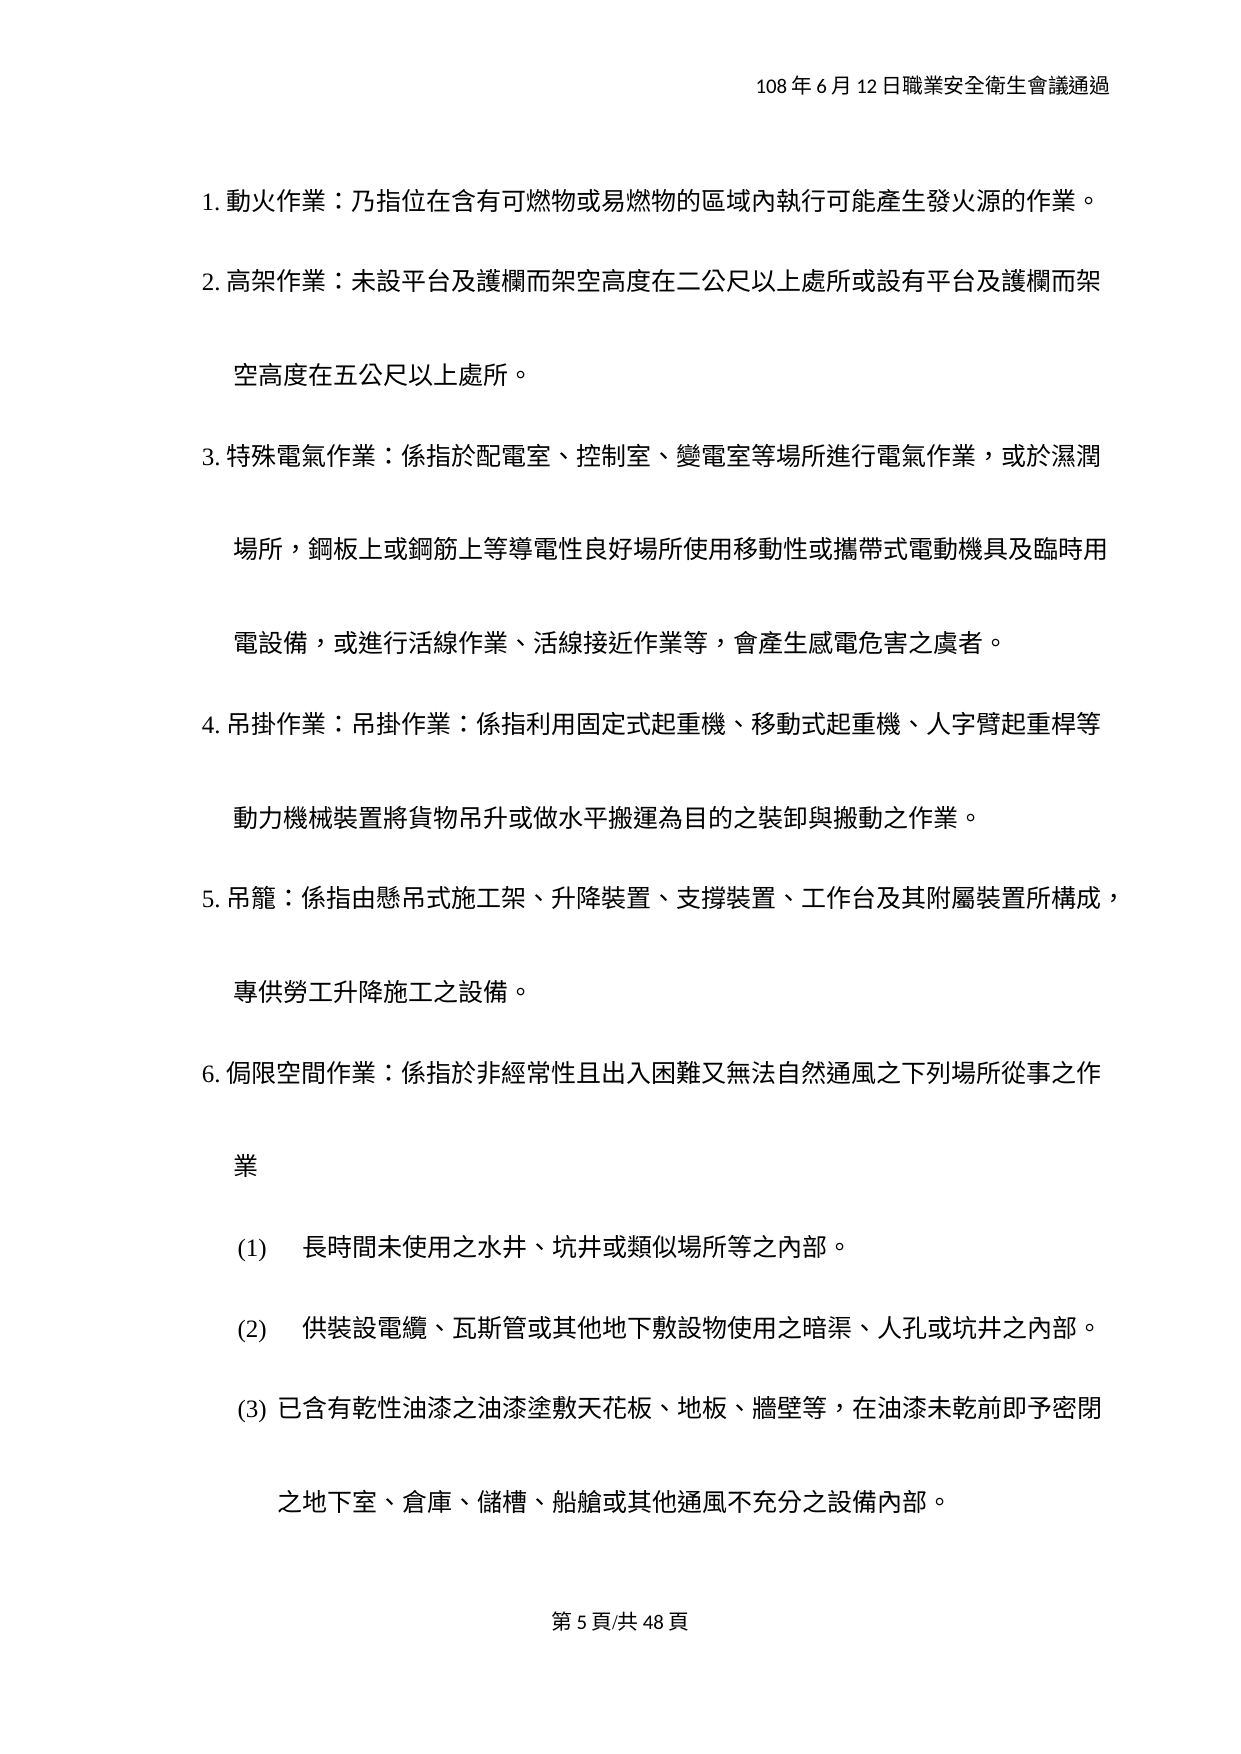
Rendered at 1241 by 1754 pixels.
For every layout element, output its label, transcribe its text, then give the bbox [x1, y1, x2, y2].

text 4. 吊掛作業：吊掛作業：係指利用固定式起重機、移動式起重機、人字臂起重桿等動力機械裝置將貨物吊升或做水平搬運為目的之裝卸與搬動之作業。 [202, 681, 1110, 837]
text 1. 動火作業：乃指位在含有可燃物或易燃物的區域內執行可能產生發火源的作業。 [201, 158, 1110, 220]
list 已含有乾性油漆之油漆塗敷天花板、地板、牆壁等，在油漆未乾前即予密閉之地下室、倉庫、儲槽、船艙或其他通風不充分之設備內部。 [252, 1365, 1110, 1521]
list 供裝設電纜、瓦斯管或其他地下敷設物使用之暗渠、人孔或坑井之內部。 [252, 1284, 1110, 1347]
list 長時間未使用之水井、坑井或類似場所等之內部。 [252, 1204, 1110, 1266]
text 3. 特殊電氣作業：係指於配電室、控制室、變電室等場所進行電氣作業，或於濕潤場所，鋼板上或鋼筋上等導電性良好場所使用移動性或攜帶式電動機具及臨時用電設備，或進行活線作業、活線接近作業等，會產生感電危害之虞者。 [202, 413, 1110, 663]
text 5. 吊籠：係指由懸吊式施工架、升降裝置、支撐裝置、工作台及其附屬裝置所構成，專供勞工升降施工之設備。 [202, 855, 1110, 1011]
text 6. 侷限空間作業：係指於非經常性且出入困難又無法自然通風之下列場所從事之作業 [202, 1029, 1110, 1186]
text 2. 高架作業：未設平台及護欄而架空高度在二公尺以上處所或設有平台及護欄而架空高度在五公尺以上處所。 [202, 238, 1110, 394]
